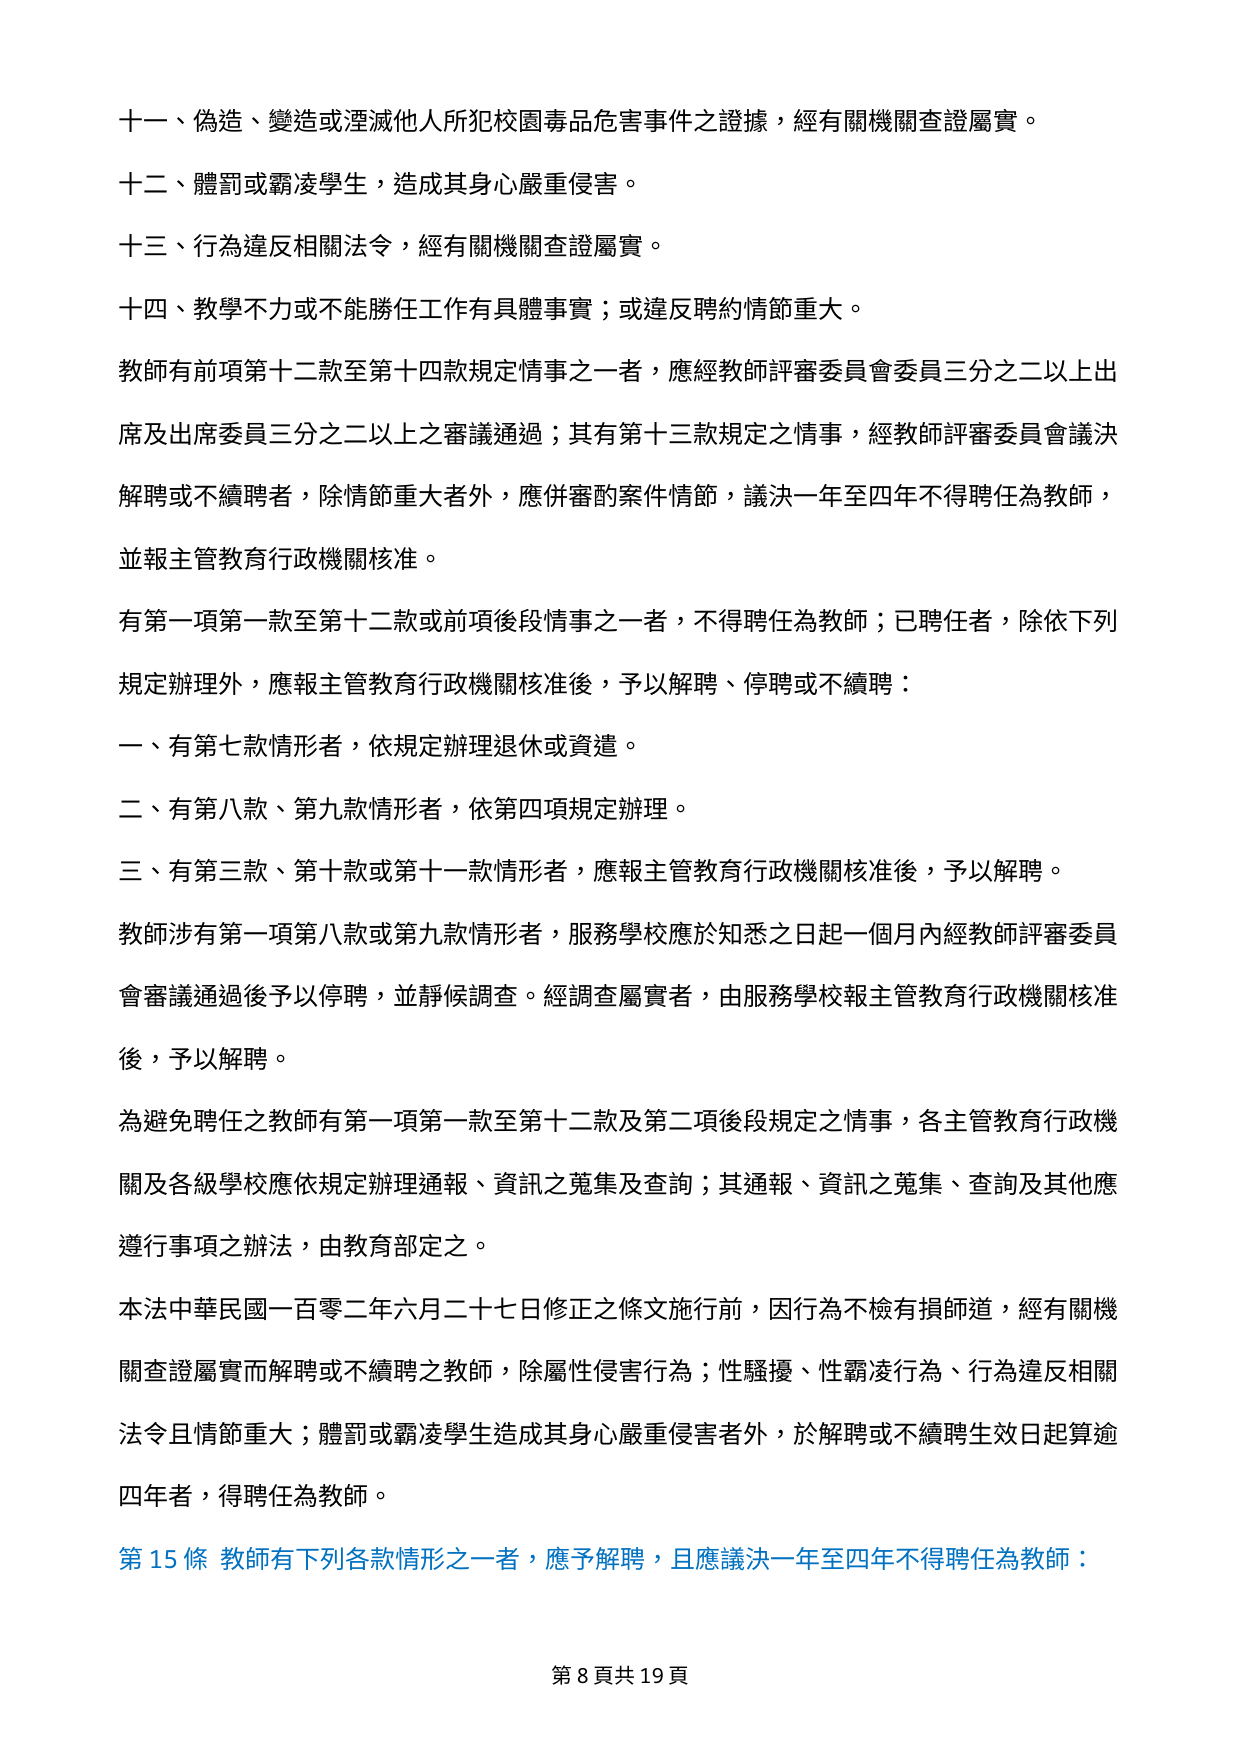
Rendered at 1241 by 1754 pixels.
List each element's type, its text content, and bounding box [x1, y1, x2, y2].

text 第15條 教師有下列各款情形之一者，應予解聘，且應議決一年至四年不得聘任為教師： [118, 1516, 1122, 1578]
text 為避免聘任之教師有第一項第一款至第十二款及第二項後段規定之情事，各主管教育行政機關及各級學校應依規定辦理通報、資訊之蒐集及查詢；其通報、資訊之蒐集、查詢及其他應遵行事項之辦法，由教育部定之。 [118, 1078, 1122, 1266]
text 十二、體罰或霸凌學生，造成其身心嚴重侵害。 [118, 141, 1122, 203]
text 十四、教學不力或不能勝任工作有具體事實；或違反聘約情節重大。 [118, 266, 1122, 328]
text 二、有第八款、第九款情形者，依第四項規定辦理。 [118, 766, 1122, 828]
text 十一、偽造、變造或湮滅他人所犯校園毒品危害事件之證據，經有關機關查證屬實。 [118, 78, 1122, 141]
text 三、有第三款、第十款或第十一款情形者，應報主管教育行政機關核准後，予以解聘。 [118, 828, 1122, 891]
text 教師涉有第一項第八款或第九款情形者，服務學校應於知悉之日起一個月內經教師評審委員會審議通過後予以停聘，並靜候調查。經調查屬實者，由服務學校報主管教育行政機關核准後，予以解聘。 [118, 891, 1122, 1078]
text 本法中華民國一百零二年六月二十七日修正之條文施行前，因行為不檢有損師道，經有關機關查證屬實而解聘或不續聘之教師，除屬性侵害行為；性騷擾、性霸凌行為、行為違反相關法令且情節重大；體罰或霸凌學生造成其身心嚴重侵害者外，於解聘或不續聘生效日起算逾四年者，得聘任為教師。 [118, 1266, 1122, 1516]
text 一、有第七款情形者，依規定辦理退休或資遣。 [118, 703, 1122, 766]
text 教師有前項第十二款至第十四款規定情事之一者，應經教師評審委員會委員三分之二以上出席及出席委員三分之二以上之審議通過；其有第十三款規定之情事，經教師評審委員會議決解聘或不續聘者，除情節重大者外，應併審酌案件情節，議決一年至四年不得聘任為教師，並報主管教育行政機關核准。 [118, 328, 1122, 578]
text 有第一項第一款至第十二款或前項後段情事之一者，不得聘任為教師；已聘任者，除依下列規定辦理外，應報主管教育行政機關核准後，予以解聘、停聘或不續聘： [118, 578, 1122, 703]
text 十三、行為違反相關法令，經有關機關查證屬實。 [118, 203, 1122, 266]
